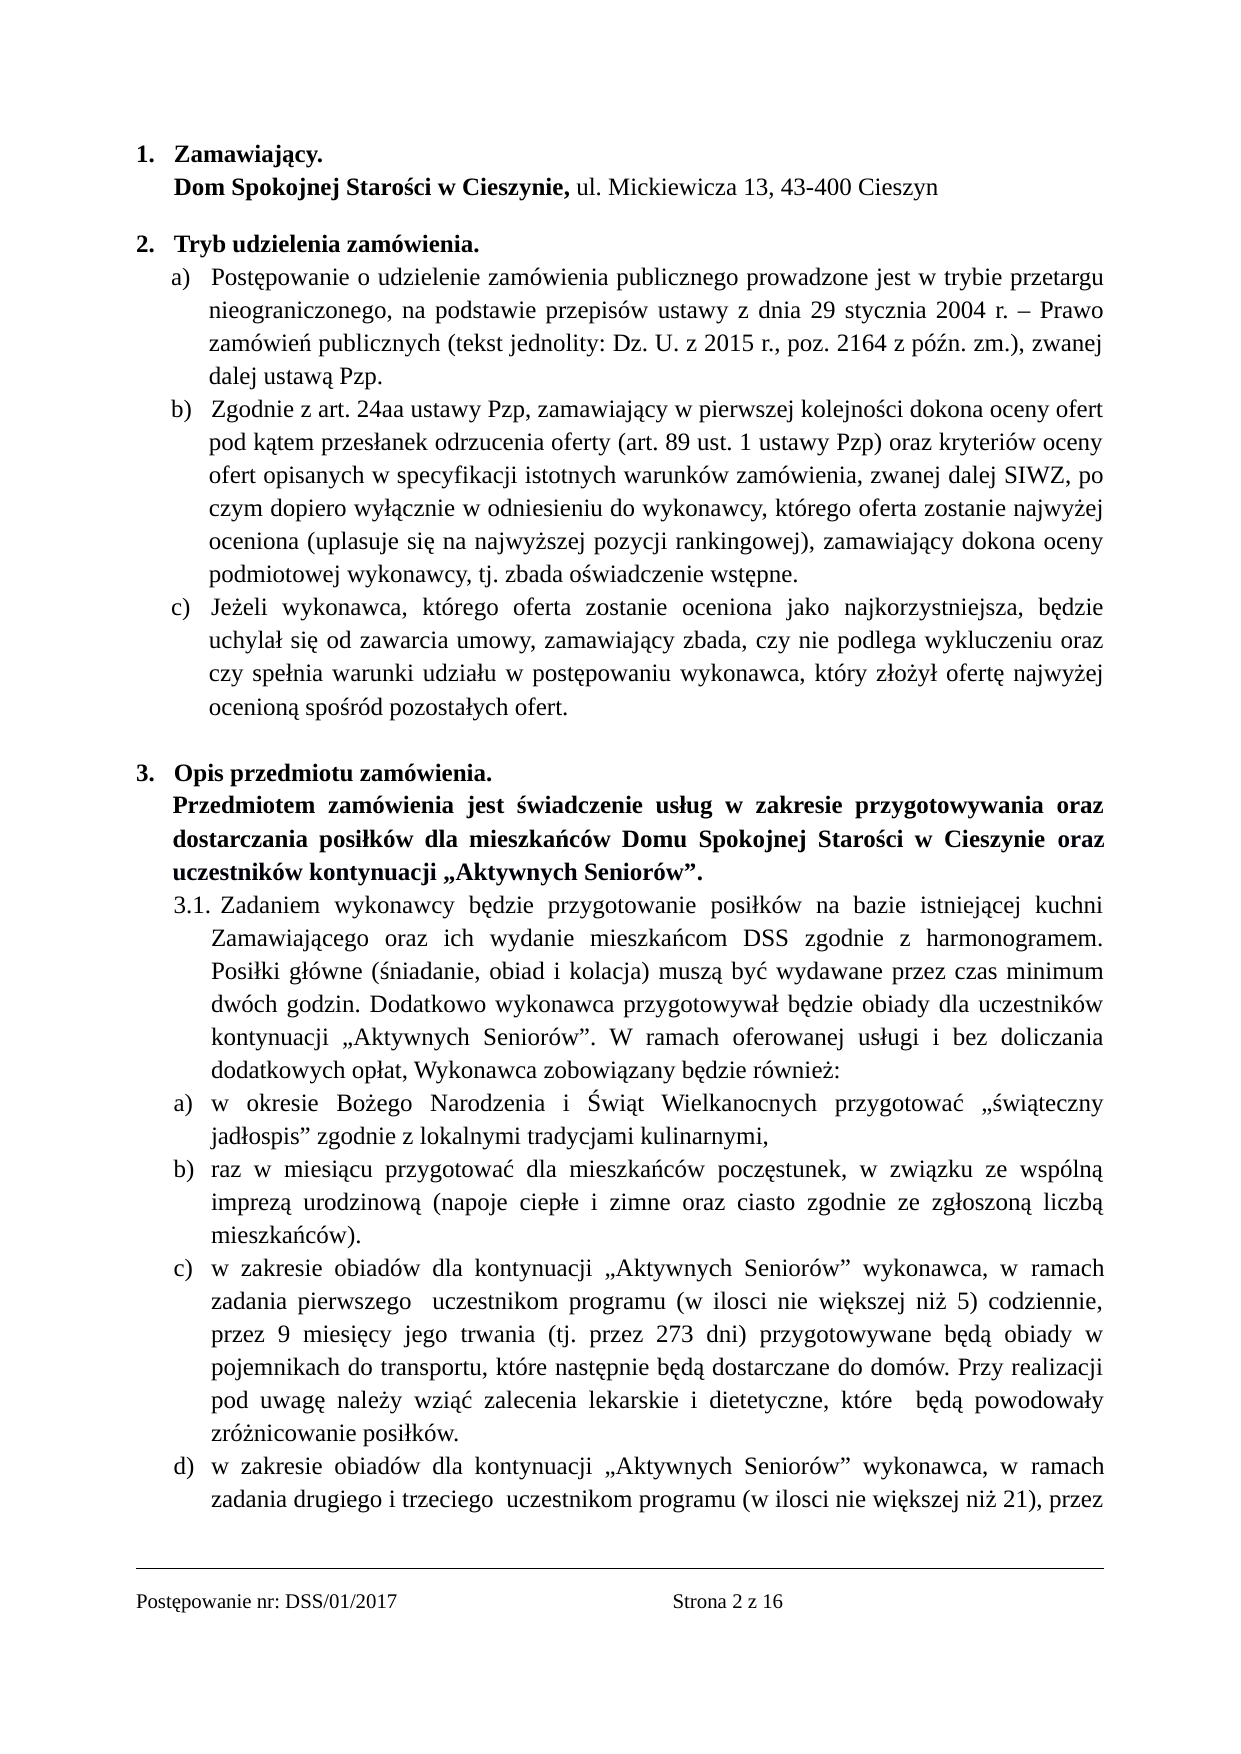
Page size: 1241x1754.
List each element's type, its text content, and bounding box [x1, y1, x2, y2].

list Zadaniem wykonawcy będzie przygotowanie posiłków na bazie istniejącej kuchni Zamawiającego oraz ich wydanie mieszkańcom DSS zgodnie z harmonogramem. Posiłki główne (śniadanie, obiad i kolacja) muszą być wydawane przez czas minimum dwóch godzin. Dodatkowo wykonawca przygotowywał będzie obiady dla uczestników kontynuacji „Aktywnych Seniorów”. W ramach oferowanej usługi i bez doliczania dodatkowych opłat, Wykonawca zobowiązany będzie również: [173, 890, 1104, 1083]
list Opis przedmiotu zamówienia. [136, 758, 1104, 786]
list w zakresie obiadów dla kontynuacji „Aktywnych Seniorów” wykonawca, w ramach zadania drugiego i trzeciego uczestnikom programu (w ilosci nie większej niż 21), przez [173, 1451, 1104, 1513]
list Zgodnie z art. 24aa ustawy Pzp, zamawiający w pierwszej kolejności dokona oceny ofert pod kątem przesłanek odrzucenia oferty (art. 89 ust. 1 ustawy Pzp) oraz kryteriów oceny ofert opisanych w specyfikacji istotnych warunków zamówienia, zwanej dalej SIWZ, po czym dopiero wyłącznie w odniesieniu do wykonawcy, którego oferta zostanie najwyżej oceniona (uplasuje się na najwyższej pozycji rankingowej), zamawiający dokona oceny podmiotowej wykonawcy, tj. zbada oświadczenie wstępne. [171, 394, 1104, 588]
list Jeżeli wykonawca, którego oferta zostanie oceniona jako najkorzystniejsza, będzie uchylał się od zawarcia umowy, zamawiający zbada, czy nie podlega wykluczeniu oraz czy spełnia warunki udziału w postępowaniu wykonawca, który złożył ofertę najwyżej ocenioną spośród pozostałych ofert. [171, 592, 1104, 720]
list Tryb udzielenia zamówienia. [136, 229, 1104, 258]
list Zamawiający. [136, 139, 1104, 167]
text Dom Spokojnej Starości w Cieszynie, ul. Mickiewicza 13, 43-400 Cieszyn [136, 172, 1104, 201]
list w okresie Bożego Narodzenia i Świąt Wielkanocnych przygotować „świąteczny jadłospis” zgodnie z lokalnymi tradycjami kulinarnymi, [173, 1088, 1104, 1149]
list raz w miesiącu przygotować dla mieszkańców poczęstunek, w związku ze wspólną imprezą urodzinową (napoje ciepłe i zimne oraz ciasto zgodnie ze zgłoszoną liczbą mieszkańców). [173, 1154, 1104, 1249]
list w zakresie obiadów dla kontynuacji „Aktywnych Seniorów” wykonawca, w ramach zadania pierwszego uczestnikom programu (w ilosci nie większej niż 5) codziennie, przez 9 miesięcy jego trwania (tj. przez 273 dni) przygotowywane będą obiady w pojemnikach do transportu, które następnie będą dostarczane do domów. Przy realizacji pod uwagę należy wziąć zalecenia lekarskie i dietetyczne, które będą powodowały zróżnicowanie posiłków. [173, 1253, 1104, 1447]
list Postępowanie o udzielenie zamówienia publicznego prowadzone jest w trybie przetargu nieograniczonego, na podstawie przepisów ustawy z dnia 29 stycznia 2004 r. – Prawo zamówień publicznych (tekst jednolity: Dz. U. z 2015 r., poz. 2164 z późn. zm.), zwanej dalej ustawą Pzp. [171, 262, 1104, 390]
text Przedmiotem zamówienia jest świadczenie usług w zakresie przygotowywania oraz dostarczania posiłków dla mieszkańców Domu Spokojnej Starości w Cieszynie oraz uczestników kontynuacji „Aktywnych Seniorów”. [172, 791, 1104, 885]
